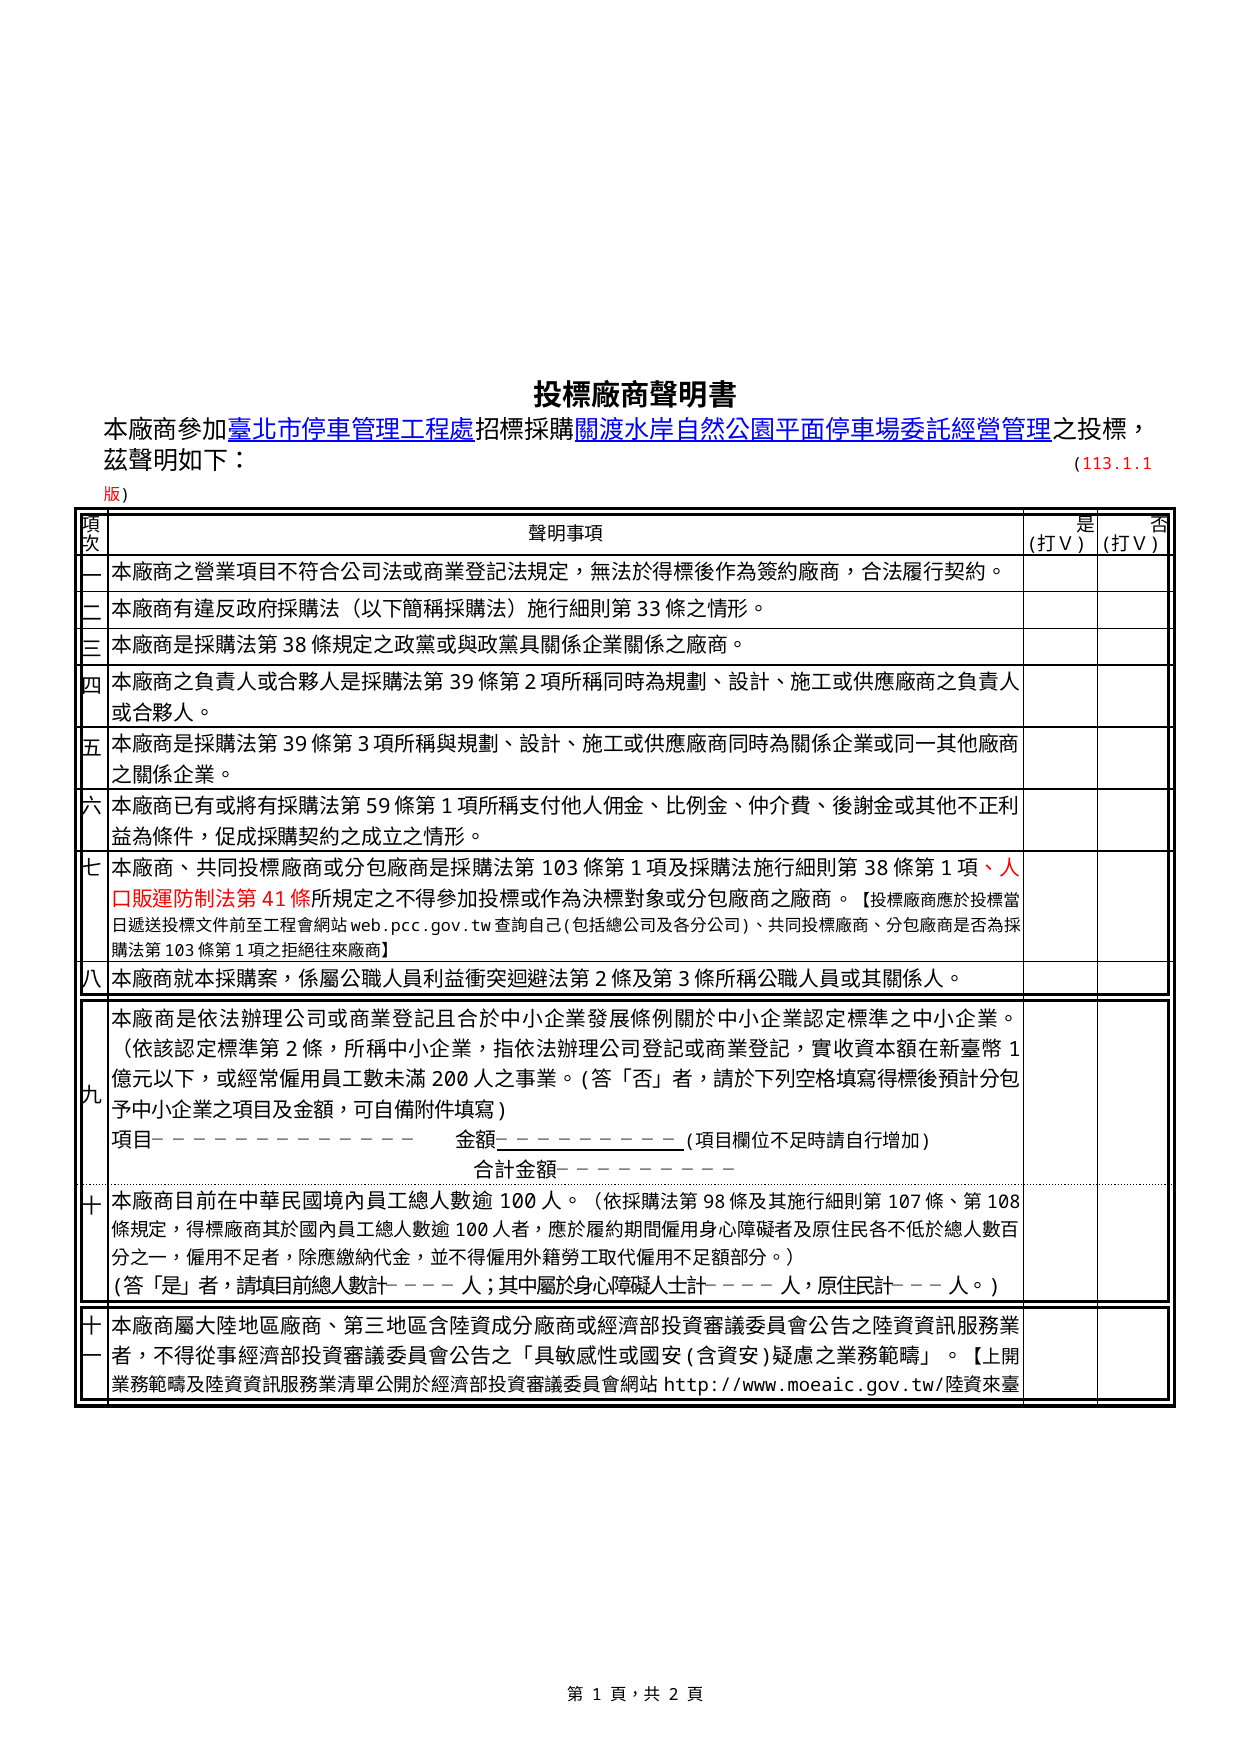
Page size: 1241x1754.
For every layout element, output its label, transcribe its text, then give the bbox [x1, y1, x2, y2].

text 本廠商參加臺北市停車管理工程處招標採購關渡水岸自然公園平面停車場委託經營管理之投標，茲聲明如下： (113.1.1版) [103, 413, 1152, 507]
text 投標廠商聲明書 [118, 351, 1152, 413]
table_cell [1098, 629, 1167, 664]
table_header 項次 [79, 510, 107, 554]
table_cell [1098, 728, 1167, 788]
table_cell 本廠商、共同投標廠商或分包廠商是採購法第103條第1項及採購法施行細則第38條第1項、人口販運防制法第41條所規定之不得參加投標或作為決標對象或分包廠商之廠商。【投標廠商應於投標當日遞送投標文件前至工程會網站web.pcc.gov.tw查詢自己(包括總公司及各分公司)、共同投標廠商、分包廠商是否為採購法第103條第1項之拒絕往來廠商】 [109, 852, 1023, 961]
table_cell [1098, 592, 1167, 627]
table_header 是 (打Ｖ) [1024, 516, 1097, 554]
table_cell 本廠商屬大陸地區廠商、第三地區含陸資成分廠商或經濟部投資審議委員會公告之陸資資訊服務業者，不得從事經濟部投資審議委員會公告之「具敏感性或國安(含資安)疑慮之業務範疇」。【上開業務範疇及陸資資訊服務業清單公開於經濟部投資審議委員會網站http://www.moeaic.gov.tw/陸資來臺 [109, 1309, 1023, 1398]
table_cell 本廠商之負責人或合夥人是採購法第39條第2項所稱同時為規劃、設計、施工或供應廠商之負責人或合夥人。 [109, 666, 1023, 726]
table_cell 本廠商是依法辦理公司或商業登記且合於中小企業發展條例關於中小企業認定標準之中小企業。（依該認定標準第2條，所稱中小企業，指依法辦理公司登記或商業登記，實收資本額在新臺幣1億元以下，或經常僱用員工數未滿200人之事業。(答「否」者，請於下列空格填寫得標後預計分包予中小企業之項目及金額，可自備附件填寫) 項目╴╴╴╴╴╴╴╴╴╴╴╴╴ 金額╴╴╴╴╴╴╴╴╴(項目欄位不足時請自行增加) 合計金額╴╴╴╴╴╴╴╴╴ [109, 1002, 1023, 1184]
table_cell [1024, 556, 1097, 591]
table_cell 七 [83, 852, 107, 961]
table_cell [1024, 592, 1097, 627]
table_cell [1098, 993, 1171, 1184]
table_cell 二 [83, 592, 107, 627]
table_cell 六 [83, 790, 107, 850]
table_cell [1024, 962, 1097, 993]
table_cell [1098, 1002, 1167, 1184]
table_cell 三 [83, 629, 107, 664]
table_cell [1024, 1002, 1097, 1184]
table_cell 本廠商就本採購案，係屬公職人員利益衝突迴避法第2條及第3條所稱公職人員或其關係人。 [109, 962, 1023, 993]
table_cell 本廠商是採購法第38條規定之政黨或與政黨具關係企業關係之廠商。 [109, 629, 1023, 664]
table_cell 十一 [79, 1300, 107, 1398]
table_cell [1024, 728, 1097, 788]
table_cell 本廠商目前在中華民國境內員工總人數逾100人。（依採購法第98條及其施行細則第107條、第108條規定，得標廠商其於國內員工總人數逾100人者，應於履約期間僱用身心障礙者及原住民各不低於總人數百分之一，僱用不足者，除應繳納代金，並不得僱用外籍勞工取代僱用不足額部分。） (答「是」者，請填目前總人數計╴╴╴╴人；其中屬於身心障礙人士計╴╴╴╴人，原住民計╴╴╴人。) [109, 1184, 1023, 1300]
table_cell [1098, 556, 1167, 591]
table_cell 本廠商之營業項目不符合公司法或商業登記法規定，無法於得標後作為簽約廠商，合法履行契約。 [109, 556, 1023, 591]
table_cell [1098, 1309, 1167, 1398]
table_cell 八 [83, 962, 107, 993]
table_cell [1024, 852, 1097, 961]
table_cell [1024, 629, 1097, 664]
table_cell [1024, 1184, 1097, 1300]
table_cell 九 [79, 993, 107, 1184]
table_cell [1098, 852, 1167, 961]
table_cell 五 [83, 728, 107, 788]
table_header 否 (打Ｖ) [1098, 510, 1171, 554]
table_header 聲明事項 [109, 516, 1023, 554]
table_cell 本廠商是採購法第39條第3項所稱與規劃、設計、施工或供應廠商同時為關係企業或同一其他廠商之關係企業。 [109, 728, 1023, 788]
table_cell [1098, 962, 1167, 993]
table_cell 本廠商有違反政府採購法（以下簡稱採購法）施行細則第33條之情形。 [109, 592, 1023, 627]
table_cell 本廠商已有或將有採購法第59條第1項所稱支付他人佣金、比例金、仲介費、後謝金或其他不正利益為條件，促成採購契約之成立之情形。 [109, 790, 1023, 850]
table_cell [1024, 666, 1097, 726]
table_cell [1024, 1309, 1097, 1398]
table_cell [1024, 790, 1097, 850]
table_cell [1098, 1184, 1167, 1300]
table_cell 一 [83, 556, 107, 591]
table_cell [1098, 666, 1167, 726]
table_cell [1098, 790, 1167, 850]
table_cell 十 [83, 1184, 107, 1300]
table_cell 四 [83, 666, 107, 726]
table_cell [1098, 1300, 1171, 1398]
